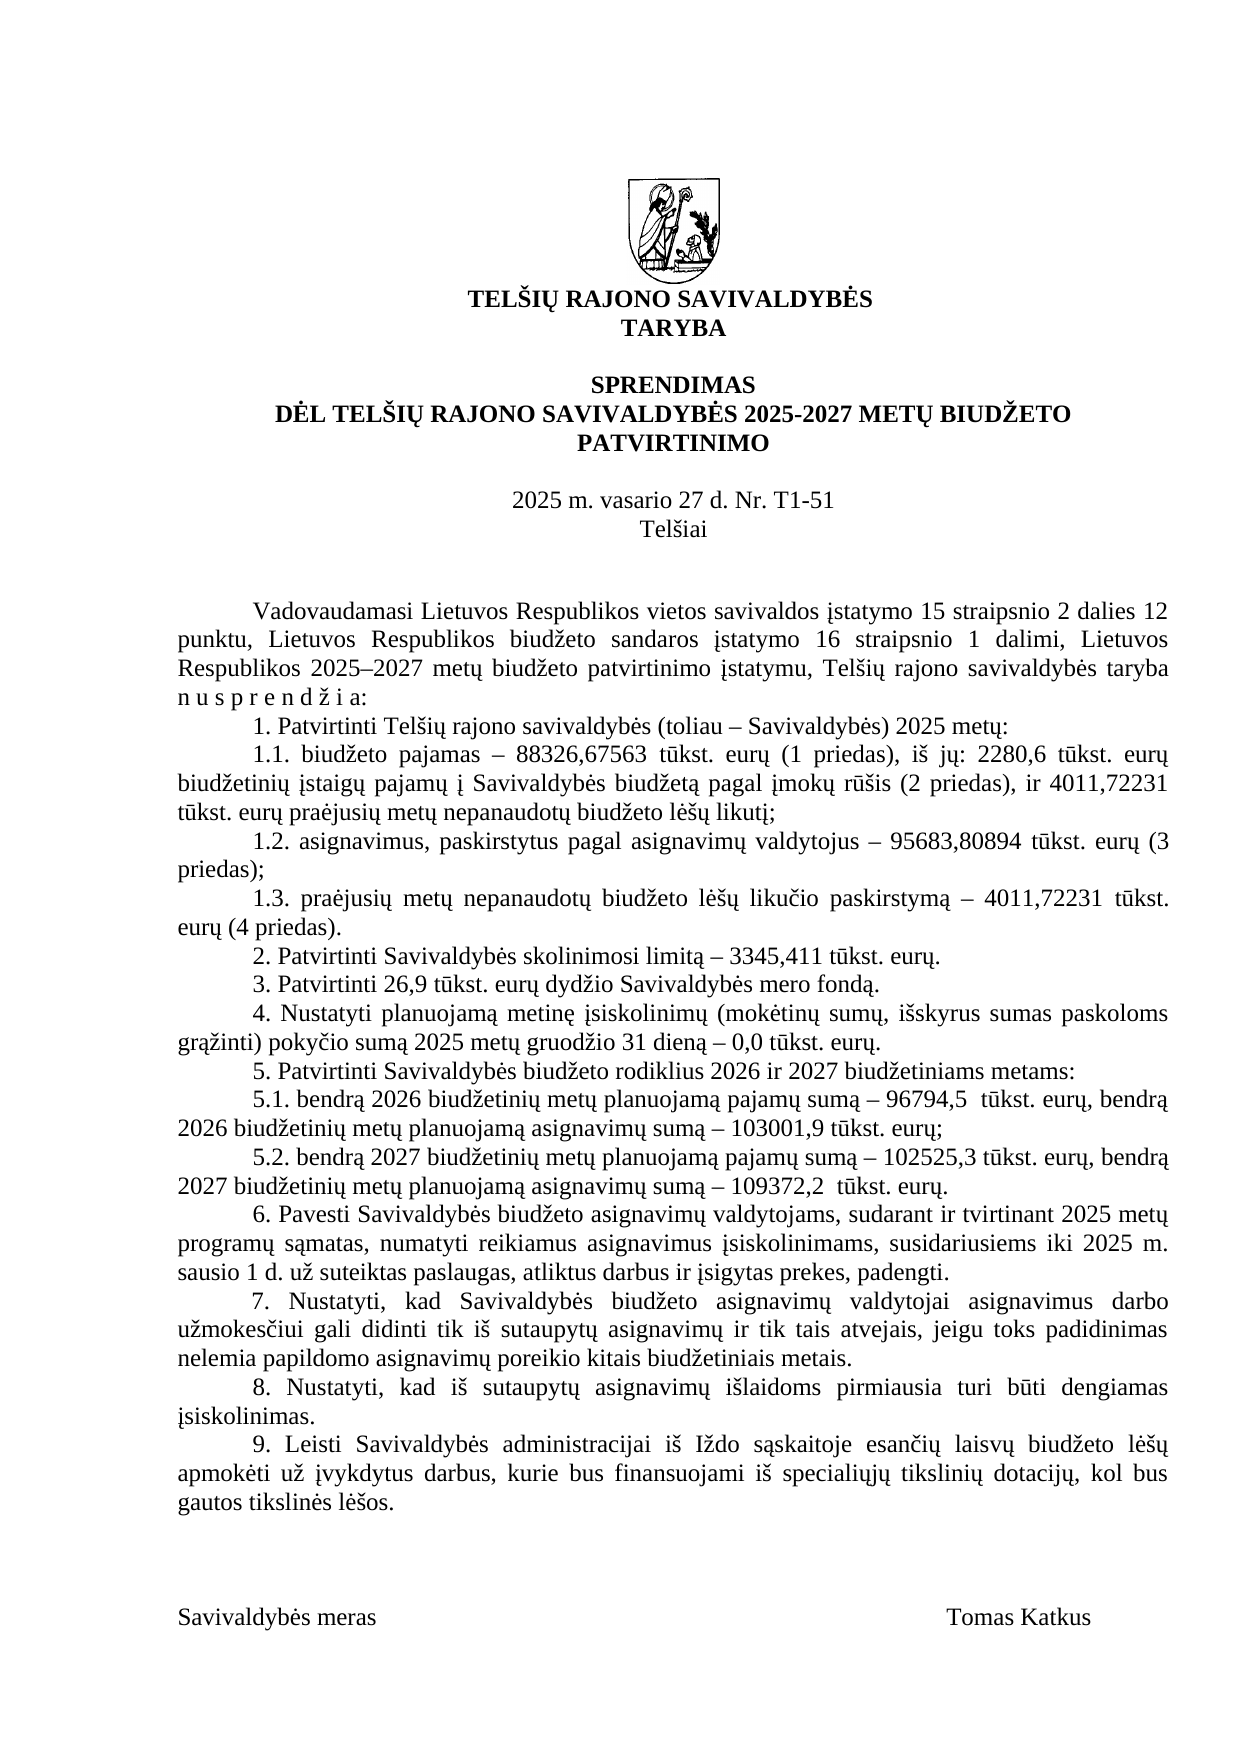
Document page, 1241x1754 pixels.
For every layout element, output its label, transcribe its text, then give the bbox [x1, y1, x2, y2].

text 8. Nustatyti, kad iš sutaupytų asignavimų išlaidoms pirmiausia turi būti dengiamas įsiskolinimas. [177, 1372, 1169, 1429]
text 9. Leisti Savivaldybės administracijai iš Iždo sąskaitoje esančių laisvų biudžeto lėšų apmokėti už įvykdytus darbus, kurie bus finansuojami iš specialiųjų tikslinių dotacijų, kol bus gautos tikslinės lėšos. [177, 1429, 1169, 1516]
text SPRENDIMAS [177, 371, 1169, 399]
text TARYBA [177, 313, 1169, 342]
text Vadovaudamasi Lietuvos Respublikos vietos savivaldos įstatymo 15 straipsnio 2 dalies 12 punktu, Lietuvos Respublikos biudžeto sandaros įstatymo 16 straipsnio 1 dalimi, Lietuvos Respublikos 2025–2027 metų biudžeto patvirtinimo įstatymu, Telšių rajono savivaldybės taryba nusprendžia: [177, 596, 1169, 711]
text 1.3. praėjusių metų nepanaudotų biudžeto lėšų likučio paskirstymą – 4011,72231 tūkst. eurų (4 priedas). [177, 883, 1169, 941]
text DĖL TELŠIŲ RAJONO SAVIVALDYBĖS 2025-2027 METŲ BIUDŽETO PATVIRTINIMO [177, 399, 1169, 457]
text 2025 m. vasario 27 d. Nr. T1-51 [177, 486, 1169, 514]
text 3. Patvirtinti 26,9 tūkst. eurų dydžio Savivaldybės mero fondą. [177, 969, 1169, 998]
text 7. Nustatyti, kad Savivaldybės biudžeto asignavimų valdytojai asignavimus darbo užmokesčiui gali didinti tik iš sutaupytų asignavimų ir tik tais atvejais, jeigu toks padidinimas nelemia papildomo asignavimų poreikio kitais biudžetiniais metais. [177, 1286, 1169, 1372]
text 2. Patvirtinti Savivaldybės skolinimosi limitą – 3345,411 tūkst. eurų. [177, 941, 1169, 969]
text 5.2. bendrą 2027 biudžetinių metų planuojamą pajamų sumą – 102525,3 tūkst. eurų, bendrą 2027 biudžetinių metų planuojamą asignavimų sumą – 109372,2 tūkst. eurų. [177, 1142, 1169, 1199]
text 1.2. asignavimus, paskirstytus pagal asignavimų valdytojus – 95683,80894 tūkst. eurų (3 priedas); [177, 826, 1169, 883]
text 5. Patvirtinti Savivaldybės biudžeto rodiklius 2026 ir 2027 biudžetiniams metams: [177, 1056, 1169, 1084]
text 4. Nustatyti planuojamą metinę įsiskolinimų (mokėtinų sumų, išskyrus sumas paskoloms grąžinti) pokyčio sumą 2025 metų gruodžio 31 dieną – 0,0 tūkst. eurų. [177, 998, 1169, 1056]
text Telšiai [177, 514, 1169, 543]
text 5.1. bendrą 2026 biudžetinių metų planuojamą pajamų sumą – 96794,5 tūkst. eurų, bendrą 2026 biudžetinių metų planuojamą asignavimų sumą – 103001,9 tūkst. eurų; [177, 1084, 1169, 1142]
text 1. Patvirtinti Telšių rajono savivaldybės (toliau – Savivaldybės) 2025 metų: [177, 711, 1169, 739]
text Savivaldybės meras Tomas Katkus [177, 1602, 1169, 1631]
text TELŠIŲ RAJONO SAVIVALDYBĖS [177, 284, 1169, 313]
text 1.1. biudžeto pajamas – 88326,67563 tūkst. eurų (1 priedas), iš jų: 2280,6 tūkst. eurų biudžetinių įstaigų pajamų į Savivaldybės biudžetą pagal įmokų rūšis (2 priedas), ir 4011,72231 tūkst. eurų praėjusių metų nepanaudotų biudžeto lėšų likutį; [177, 739, 1169, 826]
text 6. Pavesti Savivaldybės biudžeto asignavimų valdytojams, sudarant ir tvirtinant 2025 metų programų sąmatas, numatyti reikiamus asignavimus įsiskolinimams, susidariusiems iki 2025 m. sausio 1 d. už suteiktas paslaugas, atliktus darbus ir įsigytas prekes, padengti. [177, 1199, 1169, 1286]
